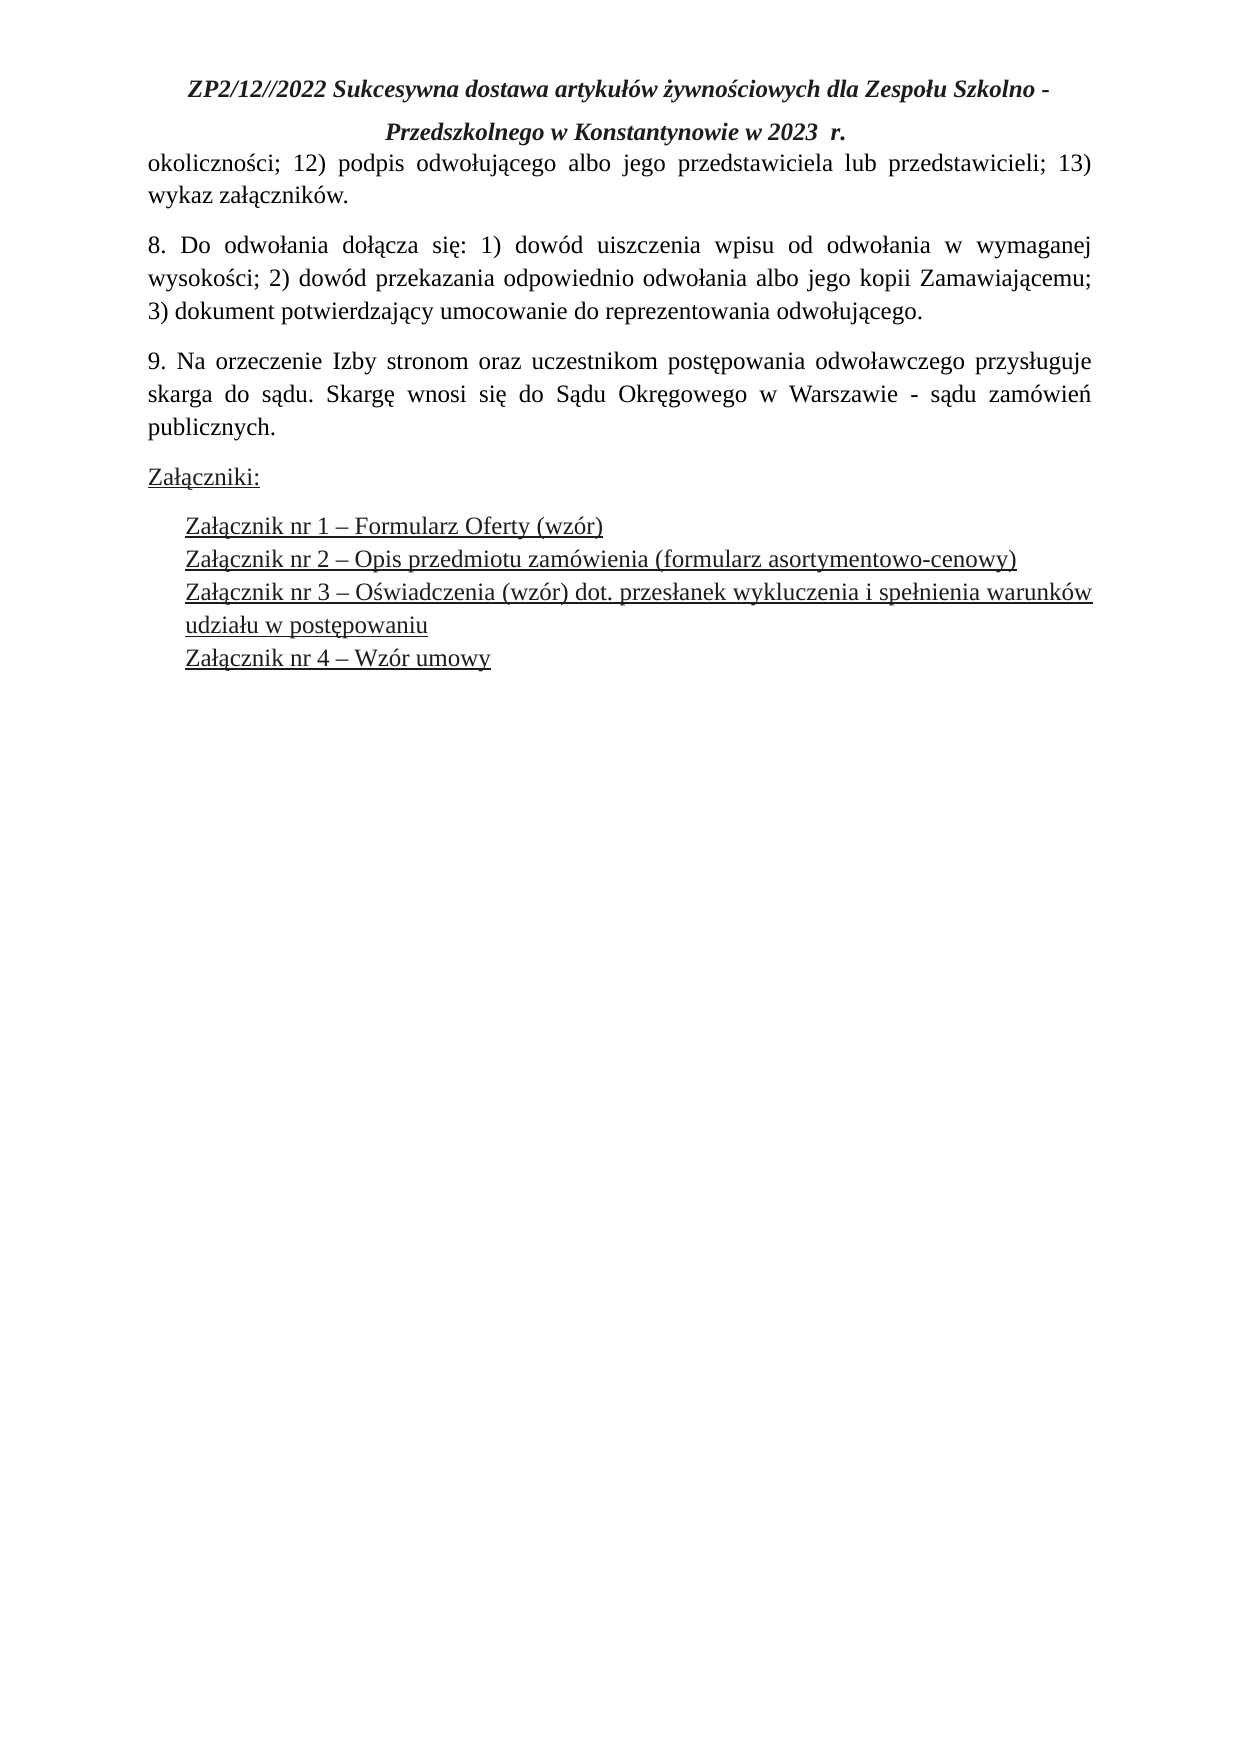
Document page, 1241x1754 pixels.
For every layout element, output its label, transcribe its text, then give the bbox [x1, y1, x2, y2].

text Załącznik nr 1 – Formularz Oferty (wzór) [185, 511, 1093, 540]
text Załącznik nr 2 – Opis przedmiotu zamówienia (formularz asortymentowo-cenowy) [185, 544, 1093, 573]
text Załączniki: [148, 462, 1093, 491]
text udziału w postępowaniu [185, 604, 1093, 639]
text Załącznik nr 3 – Oświadczenia (wzór) dot. przesłanek wykluczenia i spełnienia warunków [185, 577, 1093, 602]
text 8. Do odwołania dołącza się: 1) dowód uiszczenia wpisu od odwołania w wymaganej wysokości; 2) dowód przekazania odpowiednio odwołania albo jego kopii Zamawiającemu; 3) dokument potwierdzający umocowanie do reprezentowania odwołującego. [148, 230, 1093, 325]
text 9. Na orzeczenie Izby stronom oraz uczestnikom postępowania odwoławczego przysługuje skarga do sądu. Skargę wnosi się do Sądu Okręgowego w Warszawie - sądu zamówień publicznych. [148, 346, 1093, 441]
text Załącznik nr 4 – Wzór umowy [185, 643, 1093, 672]
text okoliczności; 12) podpis odwołującego albo jego przedstawiciela lub przedstawicieli; 13) wykaz załączników. [148, 148, 1093, 209]
